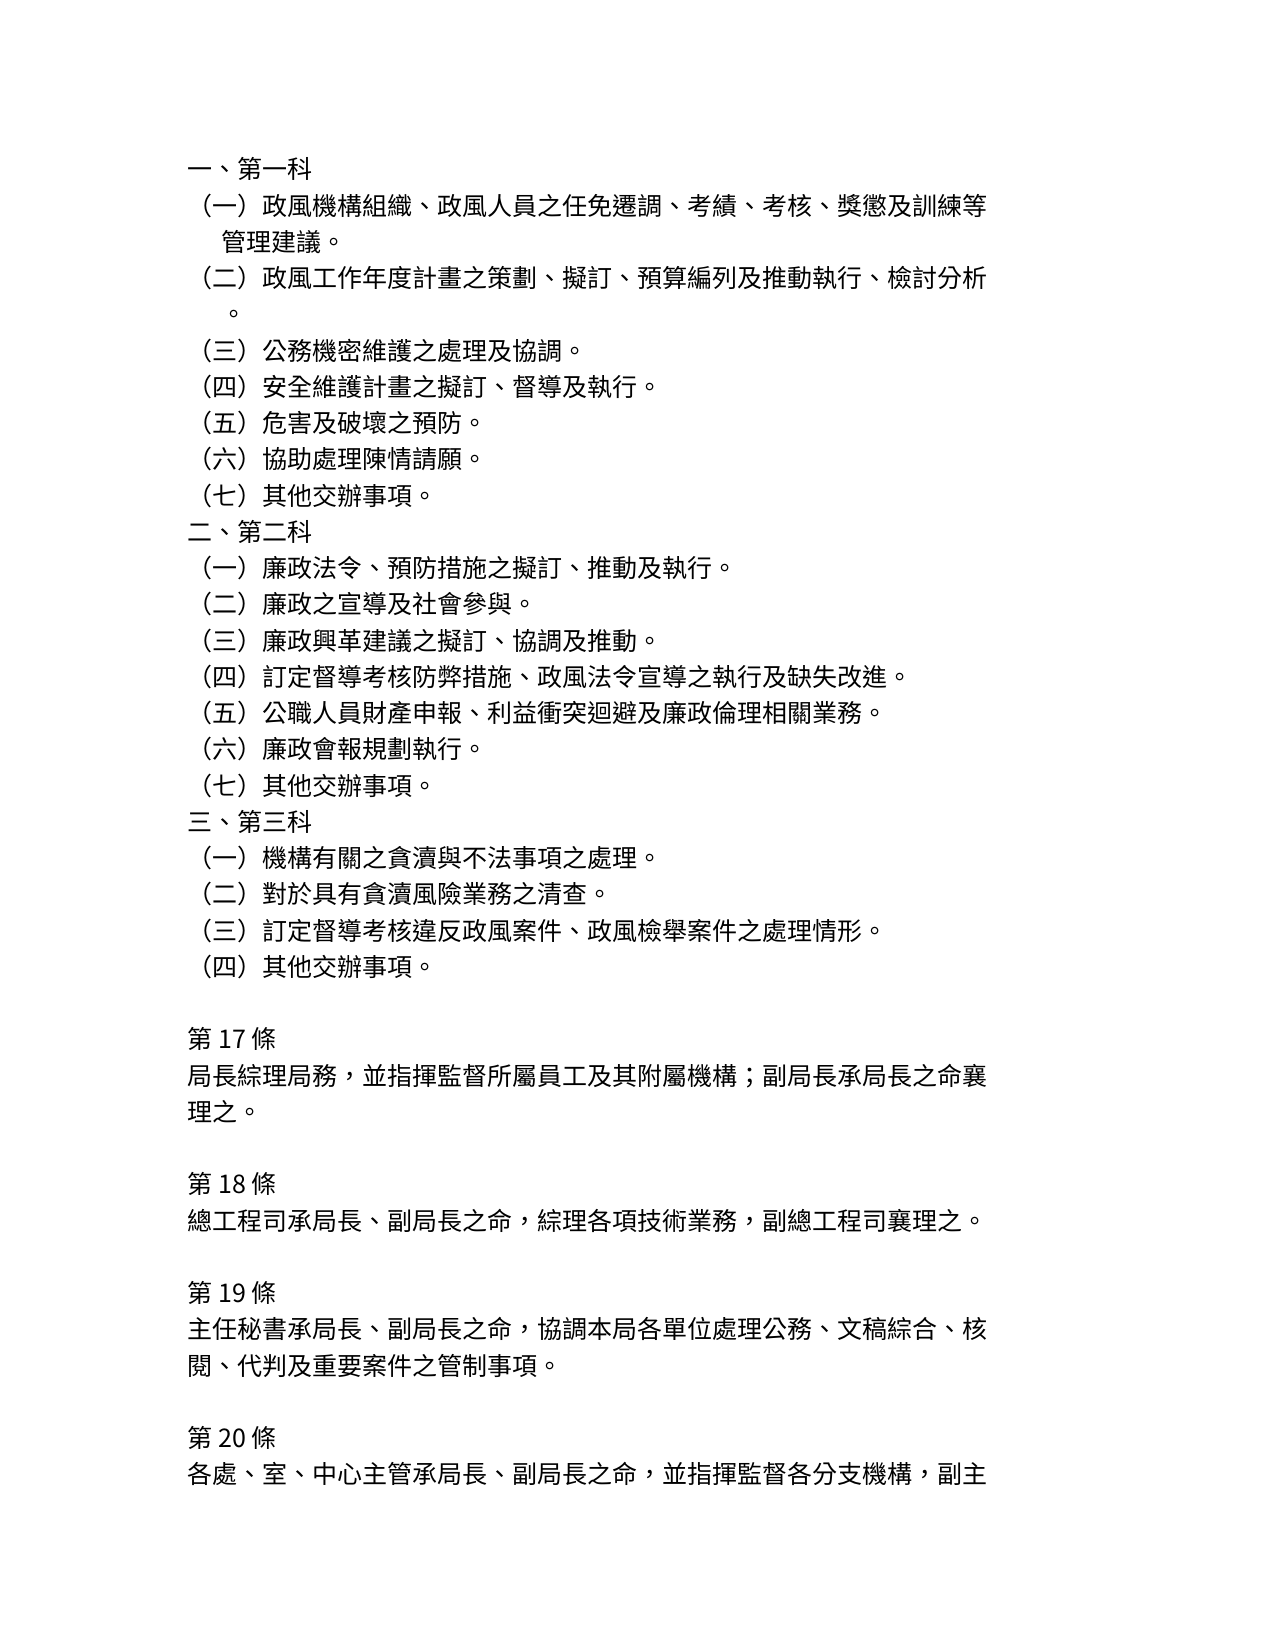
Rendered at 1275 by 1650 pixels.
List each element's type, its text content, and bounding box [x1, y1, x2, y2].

text 。 [187, 295, 1087, 331]
text （四）安全維護計畫之擬訂、督導及執行。 [187, 367, 1087, 404]
text （二）政風工作年度計畫之策劃、擬訂、預算編列及推動執行、檢討分析 [187, 259, 1087, 295]
text （三）訂定督導考核違反政風案件、政風檢舉案件之處理情形。 [187, 911, 1087, 947]
text （五）危害及破壞之預防。 [187, 404, 1087, 440]
text （二）對於具有貪瀆風險業務之清查。 [187, 875, 1087, 911]
text 第 19 條 [187, 1274, 1087, 1310]
text 一、第一科 [187, 150, 1087, 186]
text 第 17 條 [187, 1020, 1087, 1056]
text 總工程司承局長、副局長之命，綜理各項技術業務，副總工程司襄理之。 [187, 1201, 1087, 1237]
text （三）廉政興革建議之擬訂、協調及推動。 [187, 621, 1087, 657]
text （四）訂定督導考核防弊措施、政風法令宣導之執行及缺失改進。 [187, 657, 1087, 694]
text 管理建議。 [187, 222, 1087, 259]
text 第 18 條 [187, 1165, 1087, 1201]
text 三、第三科 [187, 802, 1087, 839]
text （七）其他交辦事項。 [187, 766, 1087, 802]
text 二、第二科 [187, 512, 1087, 549]
text 各處、室、中心主管承局長、副局長之命，並指揮監督各分支機構，副主 [187, 1455, 1087, 1491]
text （一）廉政法令、預防措施之擬訂、推動及執行。 [187, 549, 1087, 585]
text 主任秘書承局長、副局長之命，協調本局各單位處理公務、文稿綜合、核 [187, 1310, 1087, 1346]
text （五）公職人員財產申報、利益衝突迴避及廉政倫理相關業務。 [187, 694, 1087, 730]
text （六）協助處理陳情請願。 [187, 440, 1087, 476]
text 閱、代判及重要案件之管制事項。 [187, 1346, 1087, 1382]
text 第 20 條 [187, 1419, 1087, 1455]
text （一）機構有關之貪瀆與不法事項之處理。 [187, 839, 1087, 875]
text （七）其他交辦事項。 [187, 476, 1087, 512]
text （六）廉政會報規劃執行。 [187, 730, 1087, 766]
text （二）廉政之宣導及社會參與。 [187, 585, 1087, 621]
text 理之。 [187, 1092, 1087, 1129]
text （一）政風機構組織、政風人員之任免遷調、考績、考核、獎懲及訓練等 [187, 186, 1087, 222]
text （三）公務機密維護之處理及協調。 [187, 331, 1087, 367]
text 局長綜理局務，並指揮監督所屬員工及其附屬機構；副局長承局長之命襄 [187, 1056, 1087, 1092]
text （四）其他交辦事項。 [187, 947, 1087, 984]
